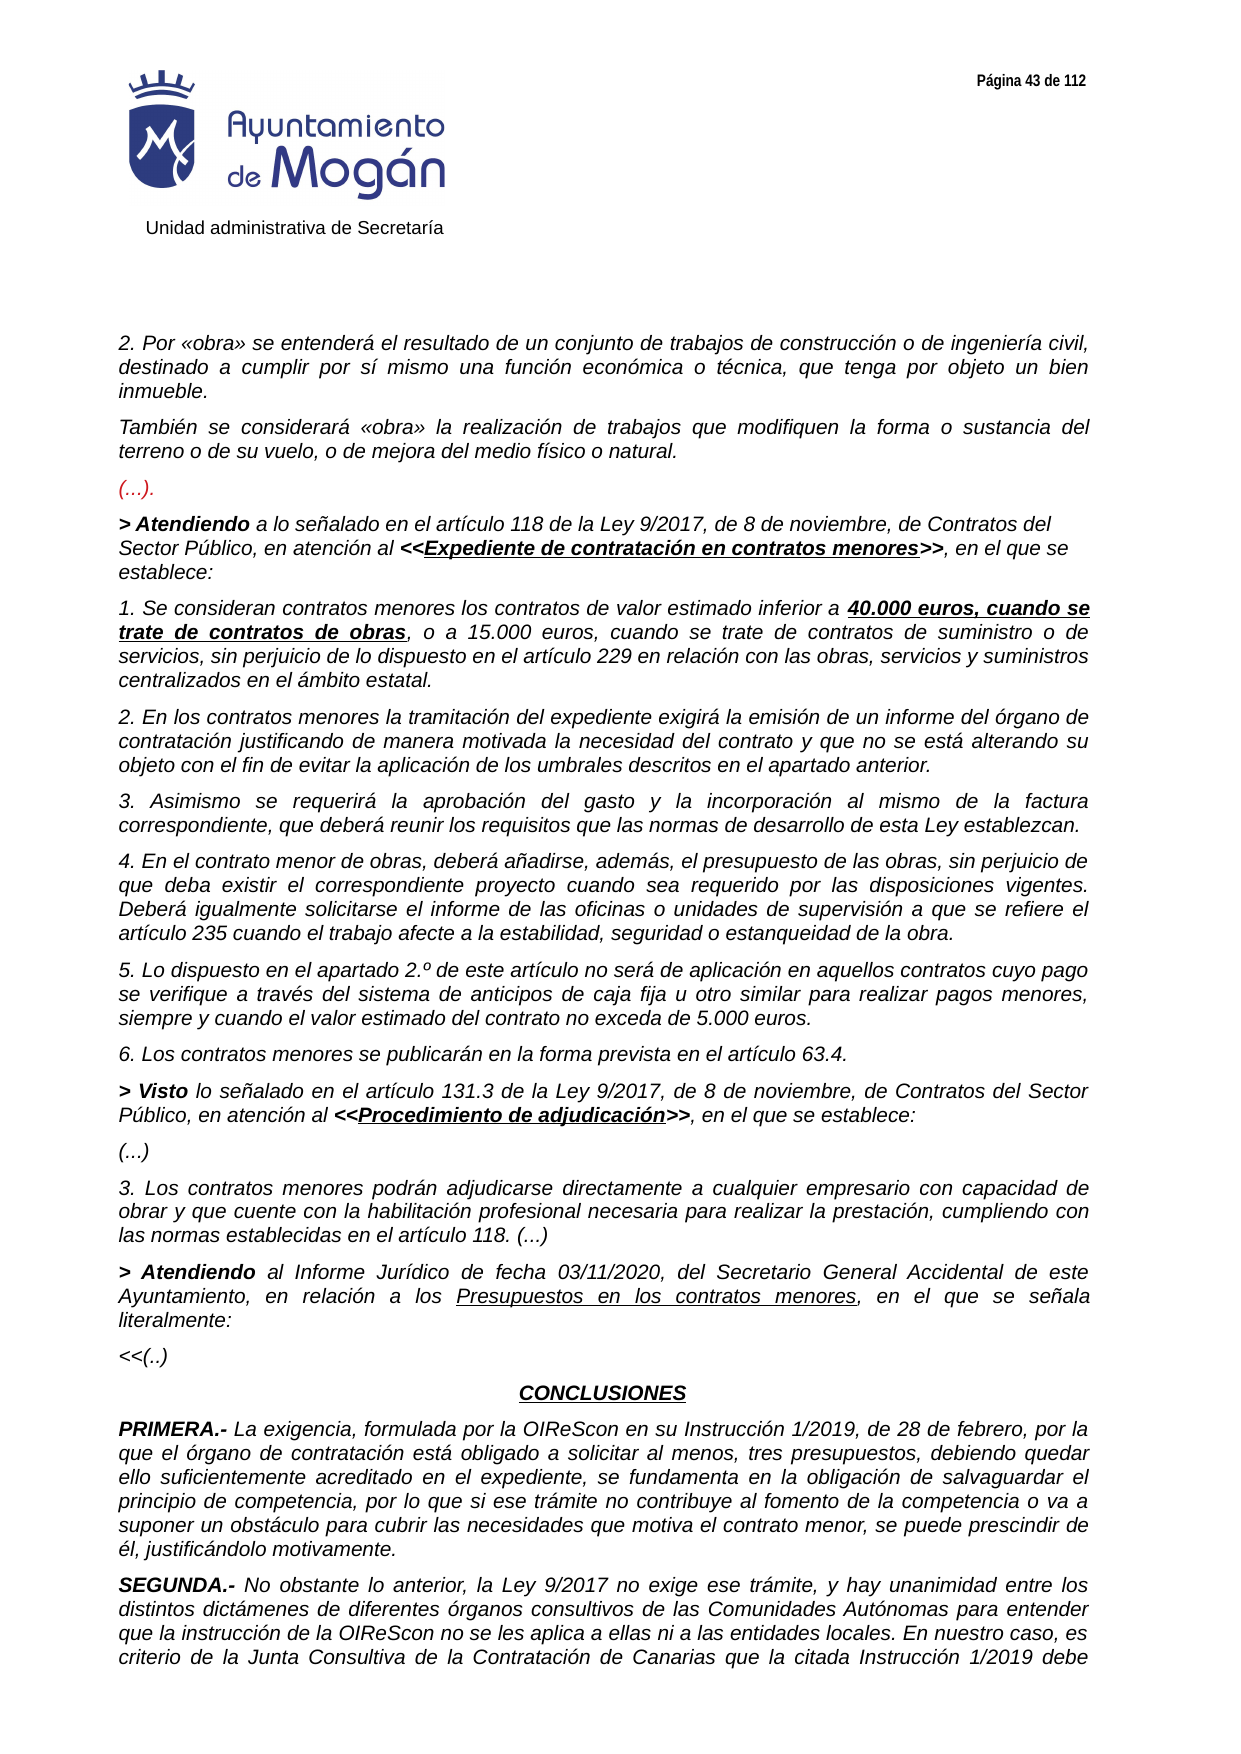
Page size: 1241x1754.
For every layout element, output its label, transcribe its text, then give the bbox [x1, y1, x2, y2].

text (...). [118, 475, 1092, 499]
text También se considerará «obra» la realización de trabajos que modifiquen la forma o sustancia del terreno o de su vuelo, o de mejora del medio físico o natural. [118, 415, 1092, 463]
text <<(..) [118, 1344, 1092, 1368]
text > Atendiendo a lo señalado en el artículo 118 de la Ley 9/2017, de 8 de noviembre, de Contratos del Sector Público, en atención al <<Expediente de contratación en contratos menores>>, en el que se establece: [118, 512, 1092, 584]
text SEGUNDA.- No obstante lo anterior, la Ley 9/2017 no exige ese trámite, y hay unanimidad entre los distintos dictámenes de diferentes órganos consultivos de las Comunidades Autónomas para entender que la instrucción de la OIReScon no se les aplica a ellas ni a las entidades locales. En nuestro caso, es criterio de la Junta Consultiva de la Contratación de Canarias que la citada Instrucción 1/2019 debe [118, 1573, 1092, 1669]
text 2. Por «obra» se entenderá el resultado de un conjunto de trabajos de construcción o de ingeniería civil, destinado a cumplir por sí mismo una función económica o técnica, que tenga por objeto un bien inmueble. [118, 331, 1092, 402]
picture [128, 70, 445, 206]
text (...) [118, 1139, 1092, 1163]
text 4. En el contrato menor de obras, deberá añadirse, además, el presupuesto de las obras, sin perjuicio de que deba existir el correspondiente proyecto cuando sea requerido por las disposiciones vigentes. Deberá igualmente solicitarse el informe de las oficinas o unidades de supervisión a que se refiere el artículo 235 cuando el trabajo afecte a la estabilidad, seguridad o estanqueidad de la obra. [118, 849, 1092, 945]
text > Atendiendo al Informe Jurídico de fecha 03/11/2020, del Secretario General Accidental de este Ayuntamiento, en relación a los Presupuestos en los contratos menores, en el que se señala literalmente: [118, 1260, 1092, 1332]
text PRIMERA.- La exigencia, formulada por la OIReScon en su Instrucción 1/2019, de 28 de febrero, por la que el órgano de contratación está obligado a solicitar al menos, tres presupuestos, debiendo quedar ello suficientemente acreditado en el expediente, se fundamenta en la obligación de salvaguardar el principio de competencia, por lo que si ese trámite no contribuye al fomento de la competencia o va a suponer un obstáculo para cubrir las necesidades que motiva el contrato menor, se puede prescindir de él, justificándolo motivamente. [118, 1417, 1092, 1561]
text 2. En los contratos menores la tramitación del expediente exigirá la emisión de un informe del órgano de contratación justificando de manera motivada la necesidad del contrato y que no se está alterando su objeto con el fin de evitar la aplicación de los umbrales descritos en el apartado anterior. [118, 704, 1092, 776]
text 3. Los contratos menores podrán adjudicarse directamente a cualquier empresario con capacidad de obrar y que cuente con la habilitación profesional necesaria para realizar la prestación, cumpliendo con las normas establecidas en el artículo 118. (...) [118, 1175, 1092, 1247]
text 3. Asimismo se requerirá la aprobación del gasto y la incorporación al mismo de la factura correspondiente, que deberá reunir los requisitos que las normas de desarrollo de esta Ley establezcan. [118, 789, 1092, 837]
text CONCLUSIONES [118, 1381, 1092, 1404]
text > Visto lo señalado en el artículo 131.3 de la Ley 9/2017, de 8 de noviembre, de Contratos del Sector Público, en atención al <<Procedimiento de adjudicación>>, en el que se establece: [118, 1078, 1092, 1126]
text 5. Lo dispuesto en el apartado 2.º de este artículo no será de aplicación en aquellos contratos cuyo pago se verifique a través del sistema de anticipos de caja fija u otro similar para realizar pagos menores, siempre y cuando el valor estimado del contrato no exceda de 5.000 euros. [118, 958, 1092, 1029]
text 1. Se consideran contratos menores los contratos de valor estimado inferior a 40.000 euros, cuando se trate de contratos de obras, o a 15.000 euros, cuando se trate de contratos de suministro o de servicios, sin perjuicio de lo dispuesto en el artículo 229 en relación con las obras, servicios y suministros centralizados en el ámbito estatal. [118, 596, 1092, 692]
text 6. Los contratos menores se publicarán en la forma prevista en el artículo 63.4. [118, 1042, 1092, 1066]
